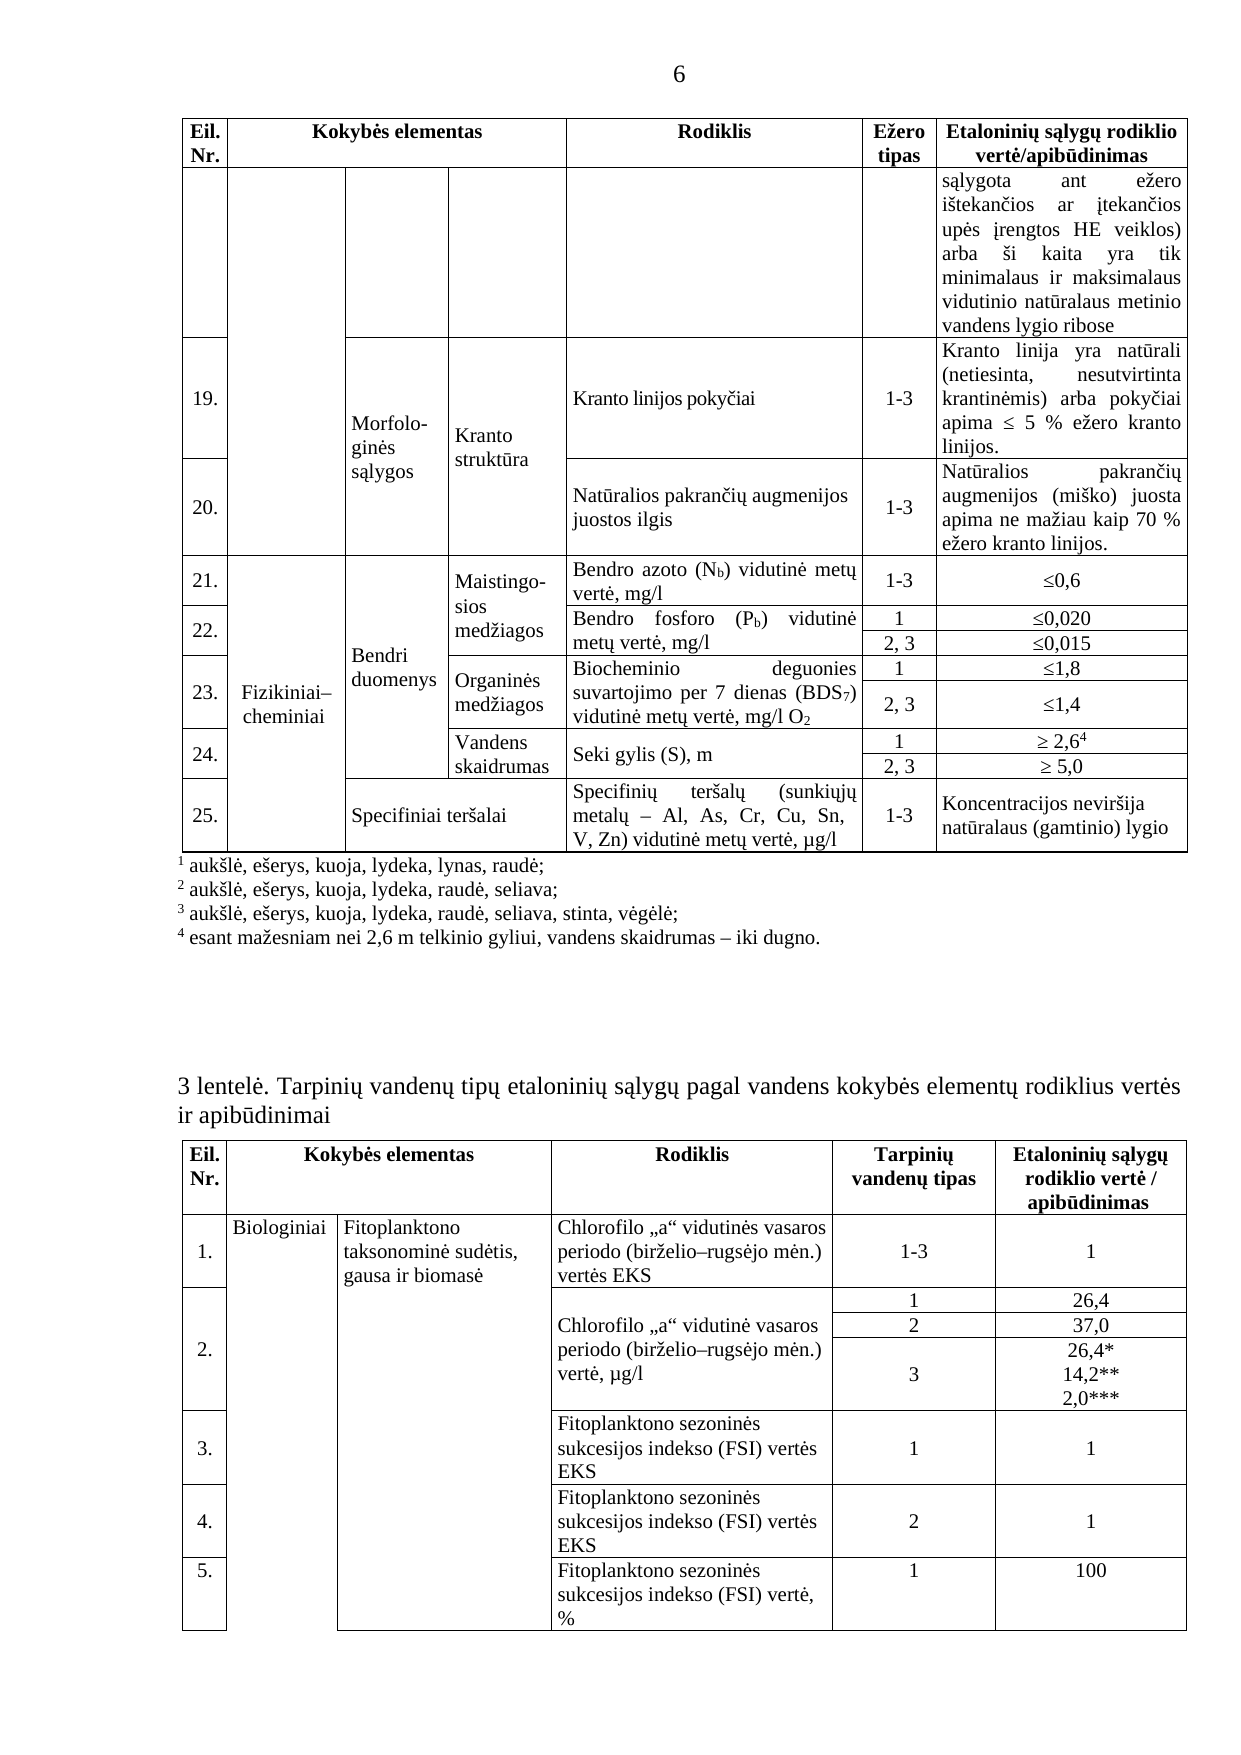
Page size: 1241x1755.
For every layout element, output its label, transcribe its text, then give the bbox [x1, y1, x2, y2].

table_cell ≤0,015 [937, 631, 1187, 655]
table_cell Bendri duomenys [346, 556, 448, 778]
table_cell Specifiniai teršalai [346, 779, 566, 851]
table_cell Fitoplanktono sezoninės sukcesijos indekso (FSI) vertės EKS [552, 1485, 832, 1557]
table_cell ≤0,6 [937, 556, 1187, 604]
table_cell [183, 168, 227, 337]
table_cell Specifinių teršalų (sunkiųjų metalų – Al, As, Cr, Cu, Sn, V, Zn) vidutinė metų vertė, µg/l [567, 779, 862, 851]
table_cell 37,0 [996, 1313, 1186, 1337]
table_cell 26,4 [996, 1288, 1186, 1312]
table_header Etaloninių sąlygų rodiklio vertė / apibūdinimas [996, 1141, 1186, 1214]
table_cell 23. [183, 656, 227, 728]
table_cell ≤0,020 [937, 606, 1187, 630]
table_header Rodiklis [552, 1141, 832, 1214]
table_cell Chlorofilo „a“ vidutinės vasaros periodo (birželio–rugsėjo mėn.) vertės EKS [552, 1215, 832, 1287]
table_cell 20. [183, 459, 227, 555]
table_cell 2, 3 [863, 631, 936, 655]
table_cell 1 [996, 1215, 1186, 1287]
table_header Eil. Nr. [183, 1141, 226, 1214]
table_cell 1 [833, 1411, 995, 1483]
table_cell Bendro fosforo (Pb) vidutinė metų vertė, mg/l [567, 606, 862, 655]
table_header Etaloninių sąlygų rodiklio vertė/apibūdinimas [937, 119, 1187, 167]
table_cell 1 [996, 1485, 1186, 1557]
table_cell Biocheminio deguonies suvartojimo per 7 dienas (BDS7) vidutinė metų vertė, mg/l O2 [567, 656, 862, 728]
table_cell 19. [183, 338, 227, 458]
table_cell 1. [183, 1215, 226, 1287]
table_cell [567, 168, 862, 337]
table_cell Fizikiniai–cheminiai [228, 556, 345, 851]
table_cell 2, 3 [863, 754, 936, 778]
table_cell Kranto struktūra [449, 338, 566, 555]
table_cell ≤1,8 [937, 656, 1187, 680]
table_cell Bendro azoto (Nb) vidutinė metų vertė, mg/l [567, 556, 862, 604]
table_header Kokybės elementas [227, 1141, 551, 1214]
table_cell 25. [183, 779, 227, 851]
table_cell 4. [183, 1485, 226, 1557]
table_cell Organinės medžiagos [449, 656, 566, 728]
table_cell [228, 168, 345, 555]
table_cell 26,4* 14,2** 2,0*** [996, 1338, 1186, 1410]
table_cell Koncentracijos neviršija natūralaus (gamtinio) lygio [937, 779, 1187, 851]
table_cell Seki gylis (S), m [567, 729, 862, 778]
table_cell 1-3 [863, 779, 936, 851]
table_cell Kranto linija yra natūrali (netiesinta, nesutvirtinta krantinėmis) arba pokyčiai apima ≤ 5 % ežero kranto linijos. [937, 338, 1187, 458]
table_cell 2, 3 [863, 681, 936, 728]
table_cell 1 [863, 656, 936, 680]
table_cell Chlorofilo „a“ vidutinė vasaros periodo (birželio–rugsėjo mėn.) vertė, µg/l [552, 1288, 832, 1410]
text 4 esant mažesniam nei 2,6 m telkinio gyliui, vandens skaidrumas – iki dugno. [177, 925, 1181, 949]
table_cell ≥ 5,0 [937, 754, 1187, 778]
text 3 aukšlė, ešerys, kuoja, lydeka, raudė, seliava, stinta, vėgėlė; [177, 901, 1181, 925]
text 1 aukšlė, ešerys, kuoja, lydeka, lynas, raudė; [177, 852, 1181, 877]
table_header Kokybės elementas [228, 119, 566, 167]
table_cell [346, 168, 448, 337]
table_cell 1 [863, 729, 936, 753]
table_cell Fitoplanktono sezoninės sukcesijos indekso (FSI) vertė, % [552, 1558, 832, 1630]
table_cell sąlygota ant ežero ištekančios ar įtekančios upės įrengtos HE veiklos) arba ši kaita yra tik minimalaus ir maksimalaus vidutinio natūralaus metinio vandens lygio ribose [937, 168, 1187, 337]
table_cell 2 [833, 1485, 995, 1557]
table_header Eil. Nr. [183, 119, 227, 167]
table_header Ežero tipas [863, 119, 936, 167]
table_cell ≤1,4 [937, 681, 1187, 728]
table_cell ≥ 2,64 [937, 729, 1187, 753]
table_cell [449, 168, 566, 337]
table_cell [863, 168, 936, 337]
table_cell Maistingo-sios medžiagos [449, 556, 566, 655]
table_cell Natūralios pakrančių augmenijos juostos ilgis [567, 459, 862, 555]
table_header Tarpinių vandenų tipas [833, 1141, 995, 1214]
table_cell Fitoplanktono sezoninės sukcesijos indekso (FSI) vertės EKS [552, 1411, 832, 1483]
table_cell Fitoplanktono taksonominė sudėtis, gausa ir biomasė [338, 1215, 551, 1630]
table_cell 1 [833, 1558, 995, 1630]
table_cell Kranto linijos pokyčiai [567, 338, 862, 458]
table_cell 1 [863, 606, 936, 630]
table_cell 1 [833, 1288, 995, 1312]
table_cell 1-3 [863, 459, 936, 555]
table_cell 1 [996, 1411, 1186, 1483]
table_cell 3 [833, 1338, 995, 1410]
table_cell 1-3 [863, 338, 936, 458]
table_cell Vandens skaidrumas [449, 729, 566, 778]
table_cell Morfolo-ginės sąlygos [346, 338, 448, 555]
table_cell 5. [183, 1558, 226, 1630]
table_cell 1-3 [863, 556, 936, 604]
table_cell 21. [183, 556, 227, 604]
table_cell Natūralios pakrančių augmenijos (miško) juosta apima ne mažiau kaip 70 % ežero kranto linijos. [937, 459, 1187, 555]
table_cell 22. [183, 606, 227, 655]
table_cell 24. [183, 729, 227, 778]
text 3 lentelė. Tarpinių vandenų tipų etaloninių sąlygų pagal vandens kokybės elementų rodiklius vertės ir apibūdinimai [177, 1071, 1181, 1128]
table_cell 2. [183, 1288, 226, 1410]
table_cell 100 [996, 1558, 1186, 1630]
table_cell 3. [183, 1411, 226, 1483]
table_cell 2 [833, 1313, 995, 1337]
text 2 aukšlė, ešerys, kuoja, lydeka, raudė, seliava; [177, 877, 1181, 901]
table_cell Biologiniai [227, 1215, 337, 1630]
table_header Rodiklis [567, 119, 862, 167]
table_cell 1-3 [833, 1215, 995, 1287]
